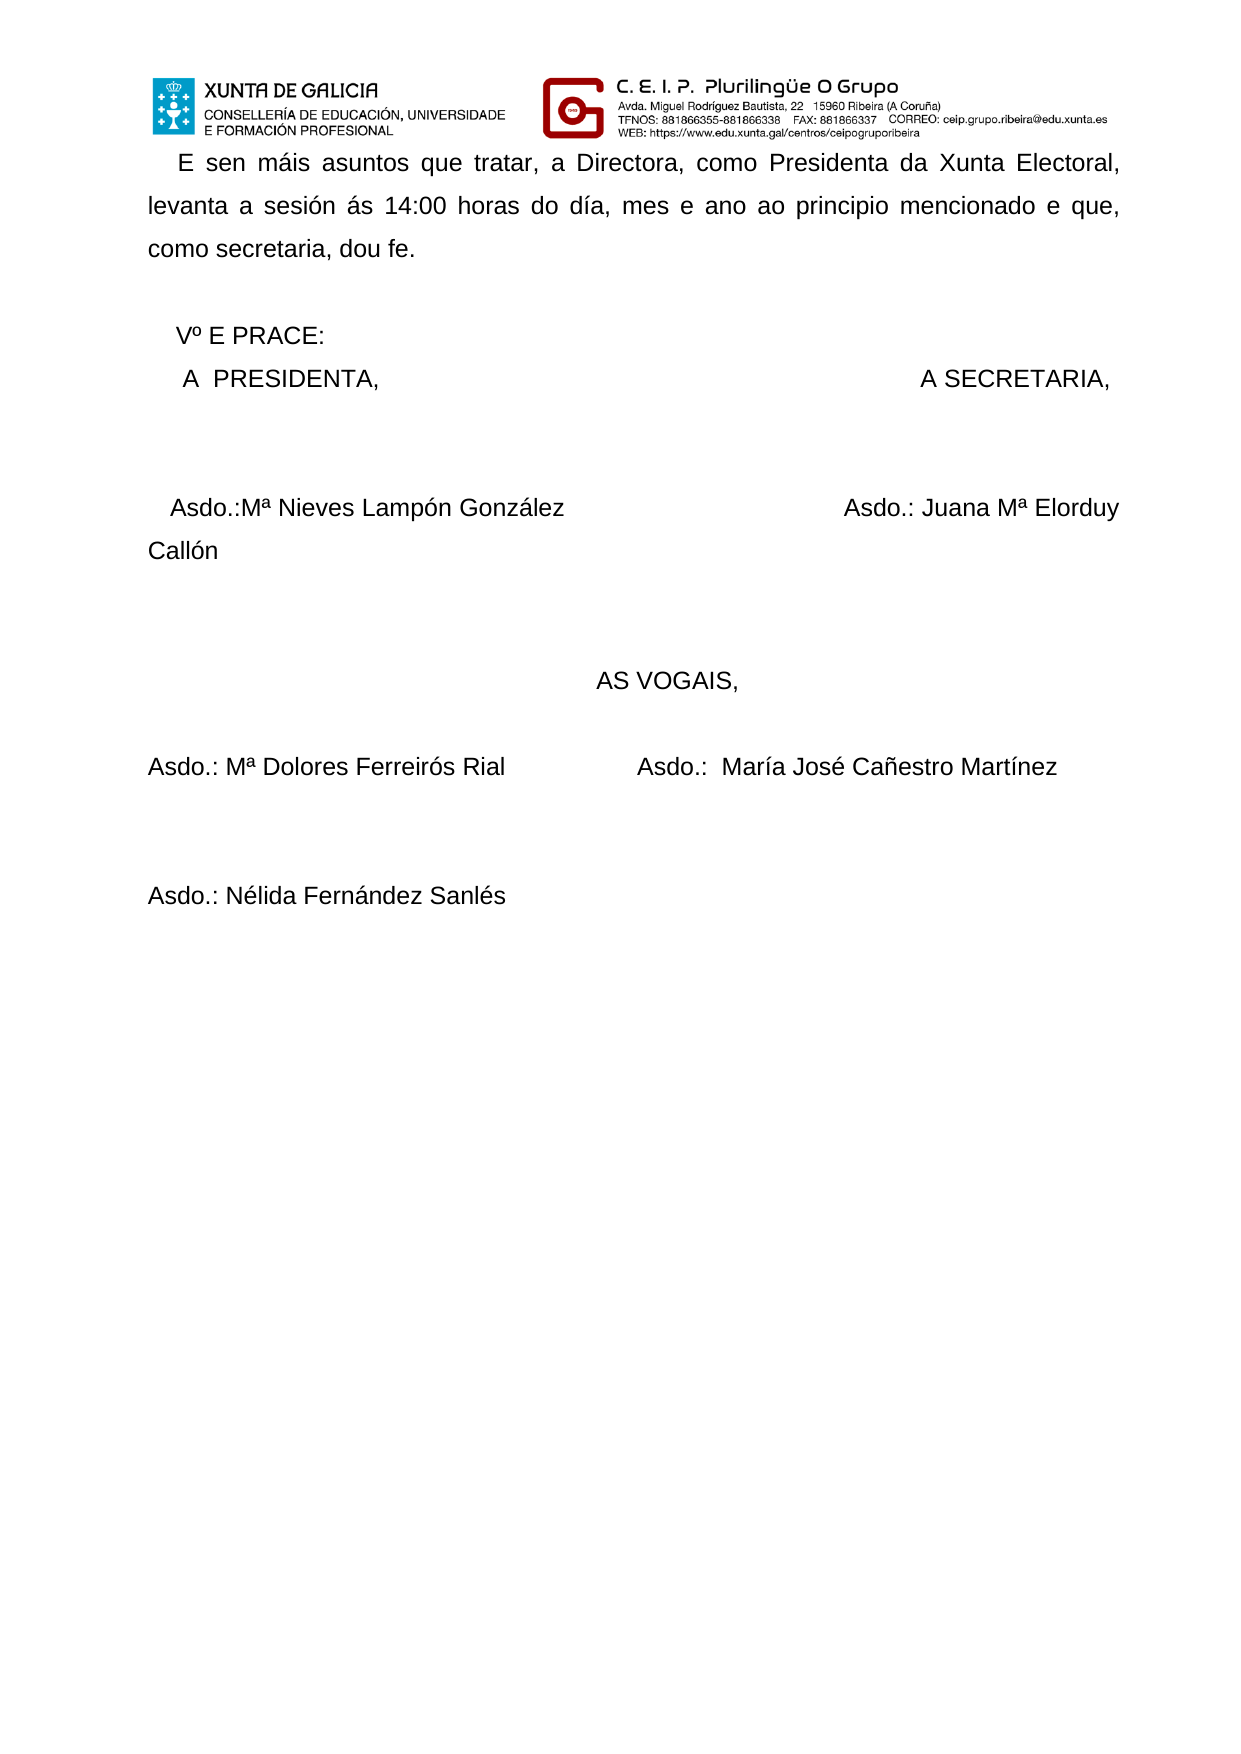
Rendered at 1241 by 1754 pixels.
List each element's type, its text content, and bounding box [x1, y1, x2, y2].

text A PRESIDENTA, A SECRETARIA, [148, 364, 1122, 392]
text Asdo.:Mª Nieves Lampón González Asdo.: Juana Mª Elorduy Callón [148, 493, 1122, 565]
picture [147, 73, 1113, 148]
text E sen máis asuntos que tratar, a Directora, como Presidenta da Xunta Electoral, levanta a sesión ás 14:00 horas do día, mes e ano ao principio mencionado e que, como secretaria, dou fe. [148, 148, 1122, 263]
text AS VOGAIS, [148, 666, 1122, 694]
text Asdo.: Mª Dolores Ferreirós Rial Asdo.: María José Cañestro Martínez [148, 752, 1122, 781]
text Vº E PRACE: [148, 321, 1122, 349]
text Asdo.: Nélida Fernández Sanlés [148, 881, 1122, 910]
